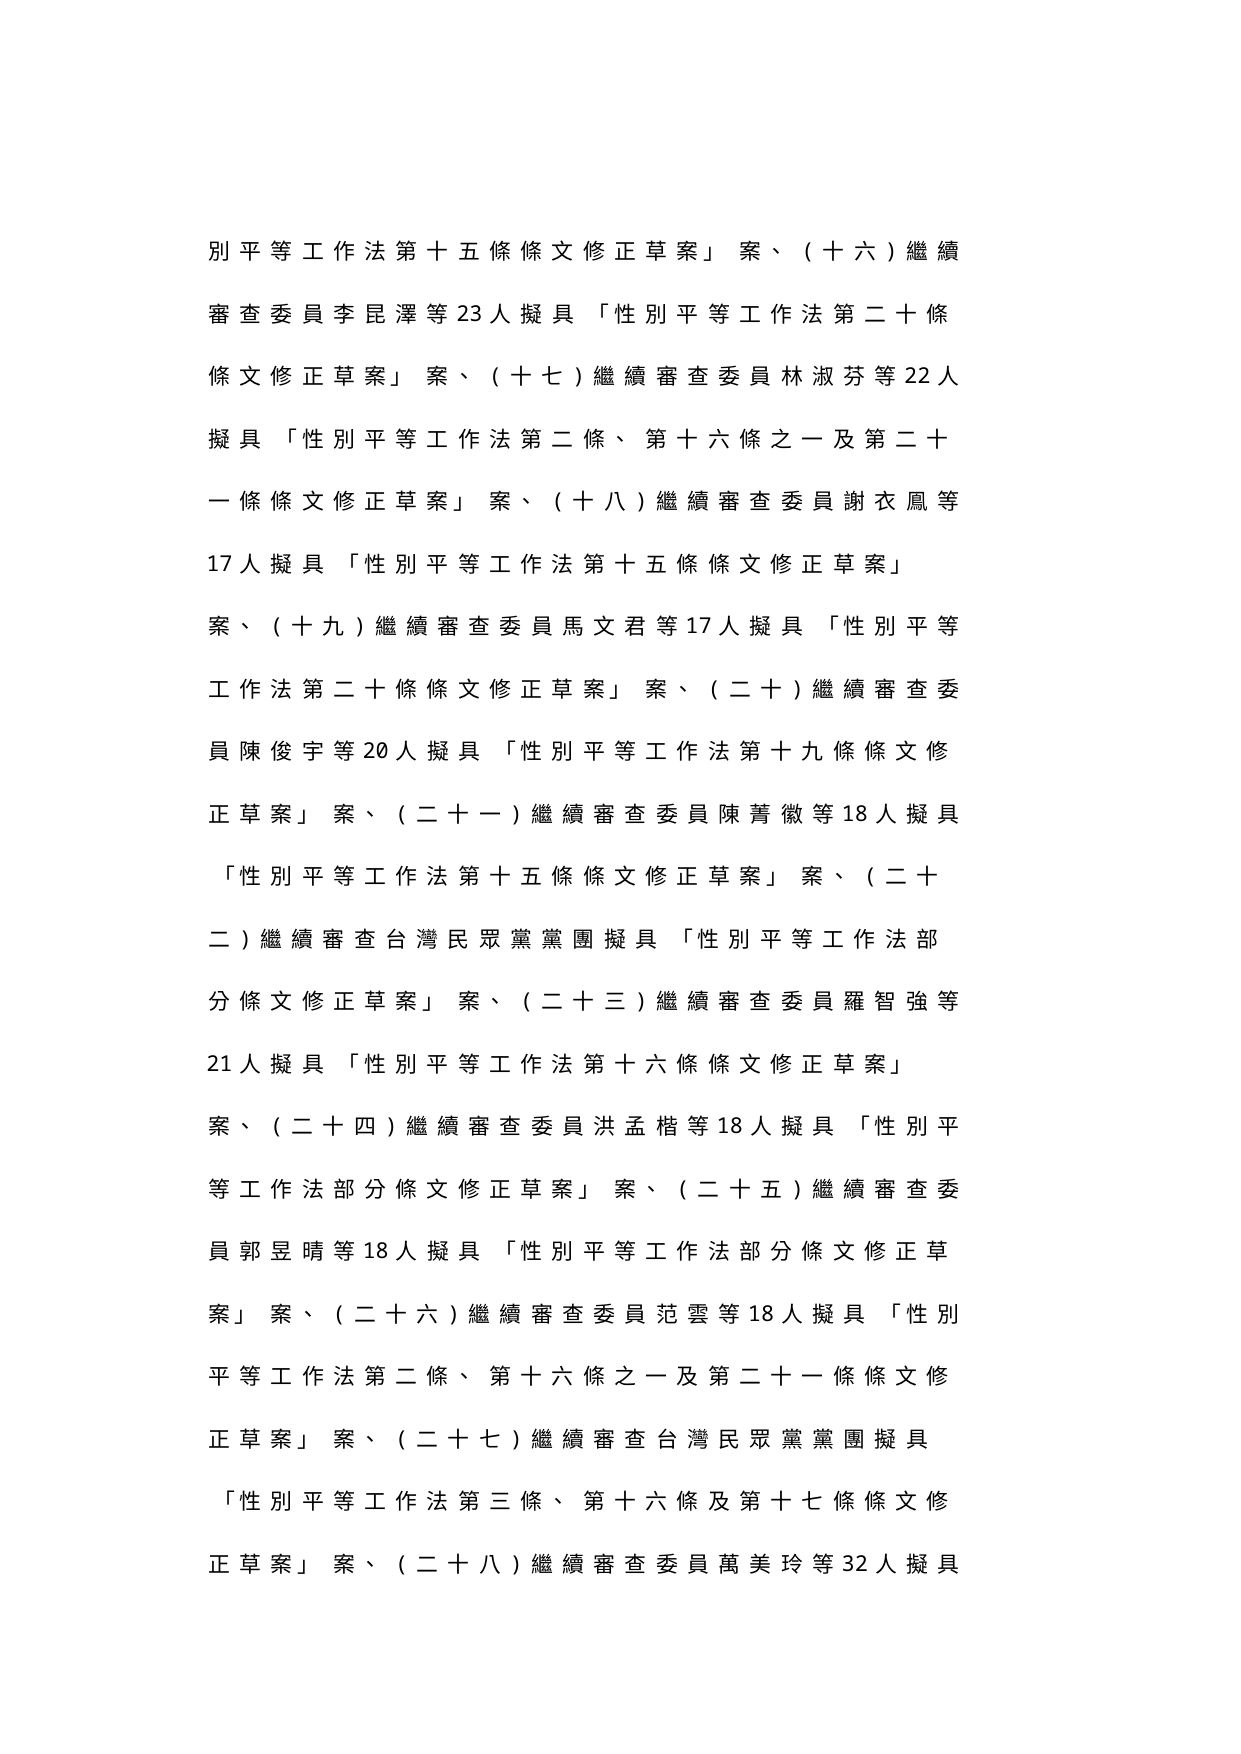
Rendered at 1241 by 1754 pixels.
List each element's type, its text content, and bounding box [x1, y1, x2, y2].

table_cell [1053, 219, 1091, 1594]
table_cell [1023, 219, 1053, 1594]
table_cell ） [1091, 219, 1108, 1594]
table_cell 63 [986, 219, 1023, 1594]
table_cell （ [967, 219, 986, 1594]
table_cell 別平等工作法第十五條條文修正草案」案、(十六)繼續審查委員李昆澤等23人擬具「性別平等工作法第二十條條文修正草案」案、(十七)繼續審查委員林淑芬等22人擬具「性別平等工作法第二條、第十六條之一及第二十一條條文修正草案」案、(十八)繼續審查委員謝衣鳯等17人擬具「性別平等工作法第十五條條文修正草案」案、(十九)繼續審查委員馬文君等17人擬具「性別平等工作法第二十條條文修正草案」案、(二十)繼續審查委員陳俊宇等20人擬具「性別平等工作法第十九條條文修正草案」案、(二十一)繼續審查委員陳菁徽等18人擬具「性別平等工作法第十五條條文修正草案」案、(二十二)繼續審查台灣民眾黨黨團擬具「性別平等工作法部分條文修正草案」案、(二十三)繼續審查委員羅智強等21人擬具「性別平等工作法第十六條條文修正草案」案、(二十四)繼續審查委員洪孟楷等18人擬具「性別平等工作法部分條文修正草案」案、(二十五)繼續審查委員郭昱晴等18人擬具「性別平等工作法部分條文修正草案」案、(二十六)繼續審查委員范雲等18人擬具「性別平等工作法第二條、第十六條之一及第二十一條條文修正草案」案、(二十七)繼續審查台灣民眾黨黨團擬具「性別平等工作法第三條、第十六條及第十七條條文修正草案」案、(二十八)繼續審查委員萬美玲等32人擬具 [150, 219, 967, 1594]
